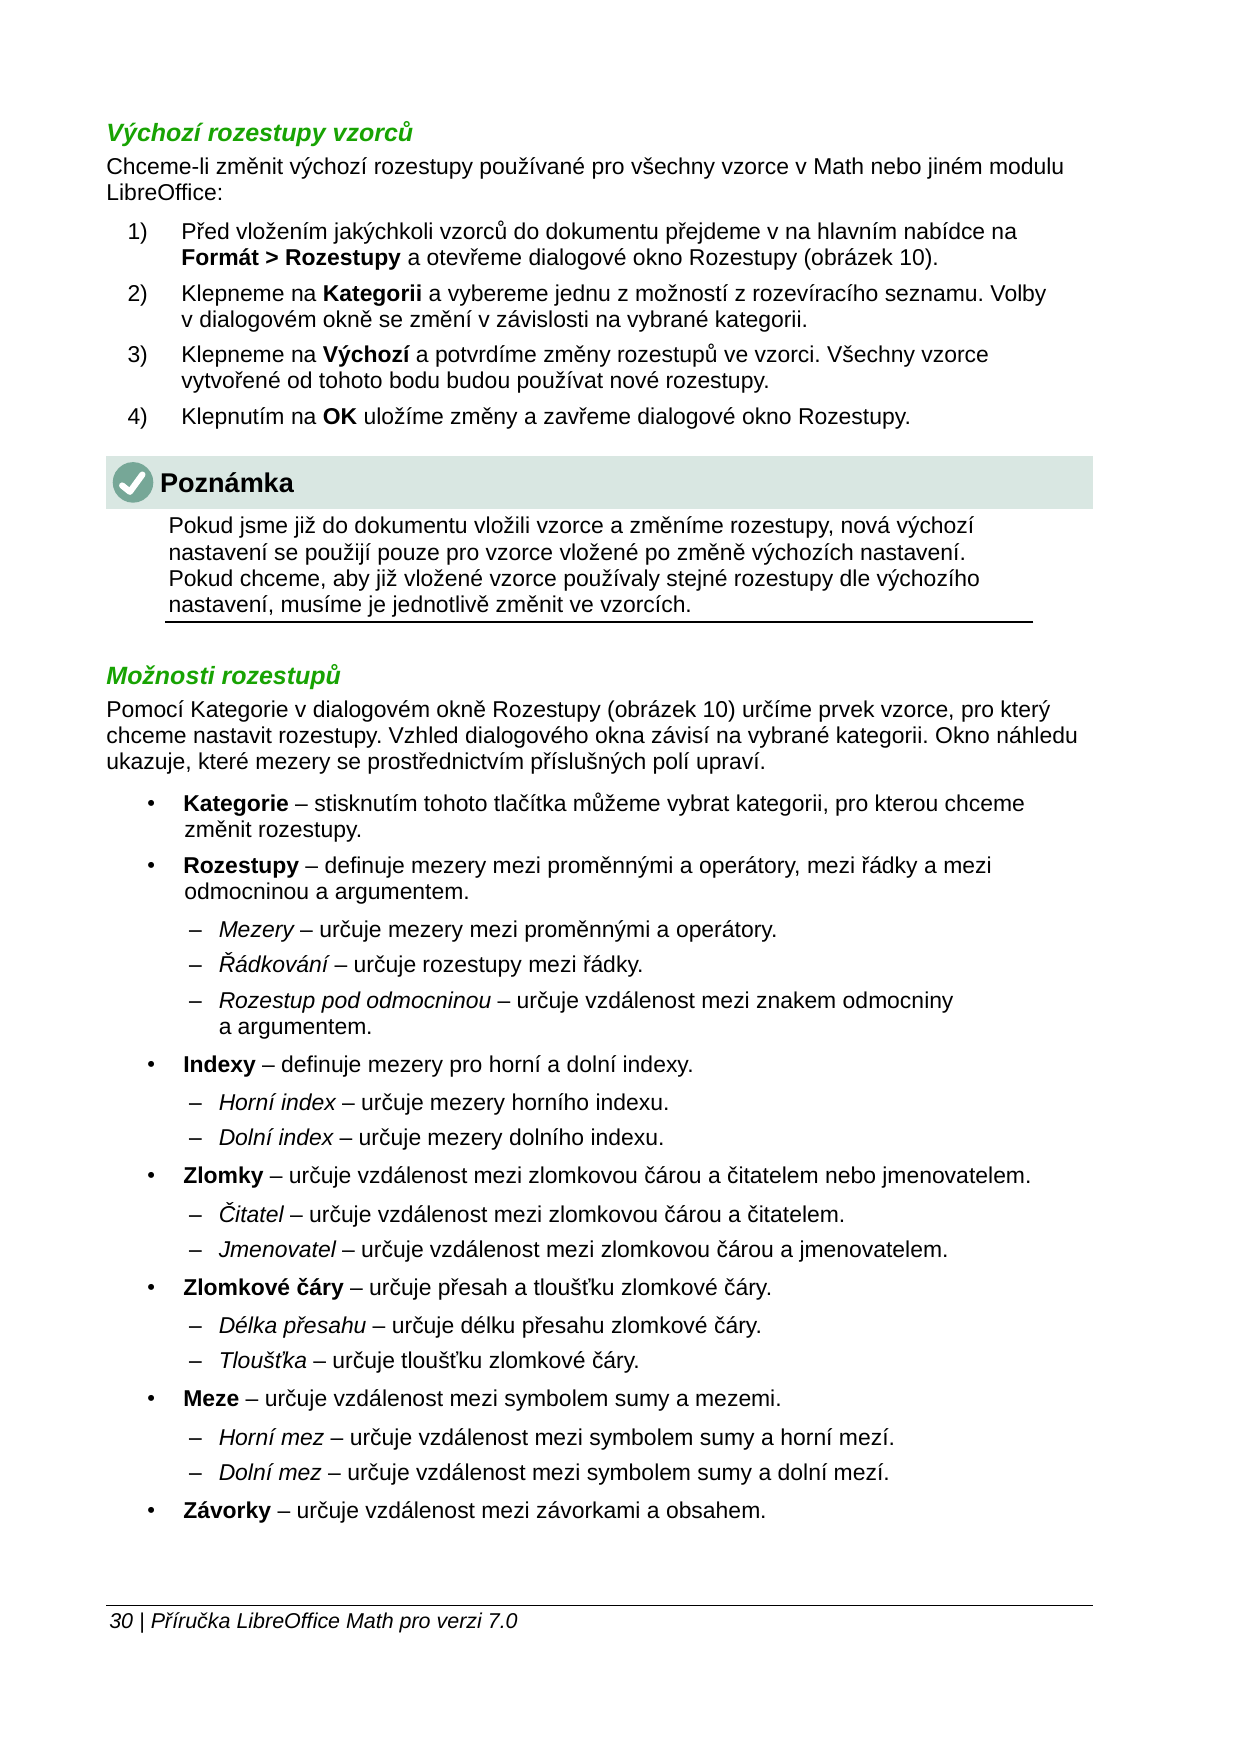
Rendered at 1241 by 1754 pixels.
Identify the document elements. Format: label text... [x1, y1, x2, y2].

list Indexy – definuje mezery pro horní a dolní indexy. [144, 1048, 1093, 1080]
list Řádkování – určuje rozestupy mezi řádky. [189, 951, 1093, 978]
list Kategorie – stisknutím tohoto tlačítka můžeme vybrat kategorii, pro kterou chceme změnit rozestupy. [144, 787, 1093, 843]
list Před vložením jakýchkoli vzorců do dokumentu přejdeme v na hlavním nabídce na Formát > Rozestupy a otevřeme dialogové okno Rozestupy (obrázek 10). [148, 218, 1093, 271]
subtitle Možnosti rozestupů [106, 661, 1093, 690]
list Klepnutím na OK uložíme změny a zavřeme dialogové okno Rozestupy. [148, 403, 1093, 429]
list Meze – určuje vzdálenost mezi symbolem sumy a mezemi. [144, 1382, 1093, 1415]
list Zlomky – určuje vzdálenost mezi zlomkovou čárou a čitatelem nebo jmenovatelem. [144, 1159, 1093, 1192]
list Čitatel – určuje vzdálenost mezi zlomkovou čárou a čitatelem. [189, 1201, 1093, 1227]
list Zlomkové čáry – určuje přesah a tloušťku zlomkové čáry. [144, 1271, 1093, 1303]
text Pomocí Kategorie v dialogovém okně Rozestupy (obrázek 10) určíme prvek vzorce, pro který chceme nastavit rozestupy. Vzhled dialogového okna závisí na vybrané kategorii. Okno náhledu ukazuje, které mezery se prostřednictvím příslušných polí upraví. [106, 696, 1093, 775]
list Rozestup pod odmocninou – určuje vzdálenost mezi znakem odmocniny a argumentem. [189, 987, 1093, 1039]
subtitle Poznámka [106, 456, 1093, 509]
list Závorky – určuje vzdálenost mezi závorkami a obsahem. [144, 1494, 1093, 1526]
list Mezery – určuje mezery mezi proměnnými a operátory. [189, 916, 1093, 942]
list Klepneme na Výchozí a potvrdíme změny rozestupů ve vzorci. Všechny vzorce vytvořené od tohoto bodu budou používat nové rozestupy. [148, 341, 1093, 394]
text Pokud jsme již do dokumentu vložili vzorce a změníme rozestupy, nová výchozí nastavení se použijí pouze pro vzorce vložené po změně výchozích nastavení. Pokud chceme, aby již vložené vzorce používaly stejné rozestupy dle výchozího nastavení, musíme je jednotlivě změnit ve vzorcích. [165, 509, 1033, 621]
list Dolní mez – určuje vzdálenost mezi symbolem sumy a dolní mezí. [189, 1459, 1093, 1485]
list Tloušťka – určuje tloušťku zlomkové čáry. [189, 1347, 1093, 1374]
list Horní index – určuje mezery horního indexu. [189, 1089, 1093, 1116]
list Délka přesahu – určuje délku přesahu zlomkové čáry. [189, 1312, 1093, 1338]
subtitle Výchozí rozestupy vzorců [106, 118, 1093, 147]
list Klepneme na Kategorii a vybereme jednu z možností z rozevíracího seznamu. Volby v dialogovém okně se změní v závislosti na vybrané kategorii. [148, 279, 1093, 332]
list Dolní index – určuje mezery dolního indexu. [189, 1124, 1093, 1151]
list Jmenovatel – určuje vzdálenost mezi zlomkovou čárou a jmenovatelem. [189, 1236, 1093, 1262]
text Chceme-li změnit výchozí rozestupy používané pro všechny vzorce v Math nebo jiném modulu LibreOffice: [106, 153, 1093, 206]
list Rozestupy – definuje mezery mezi proměnnými a operátory, mezi řádky a mezi odmocninou a argumentem. [144, 849, 1093, 907]
list Horní mez – určuje vzdálenost mezi symbolem sumy a horní mezí. [189, 1423, 1093, 1450]
